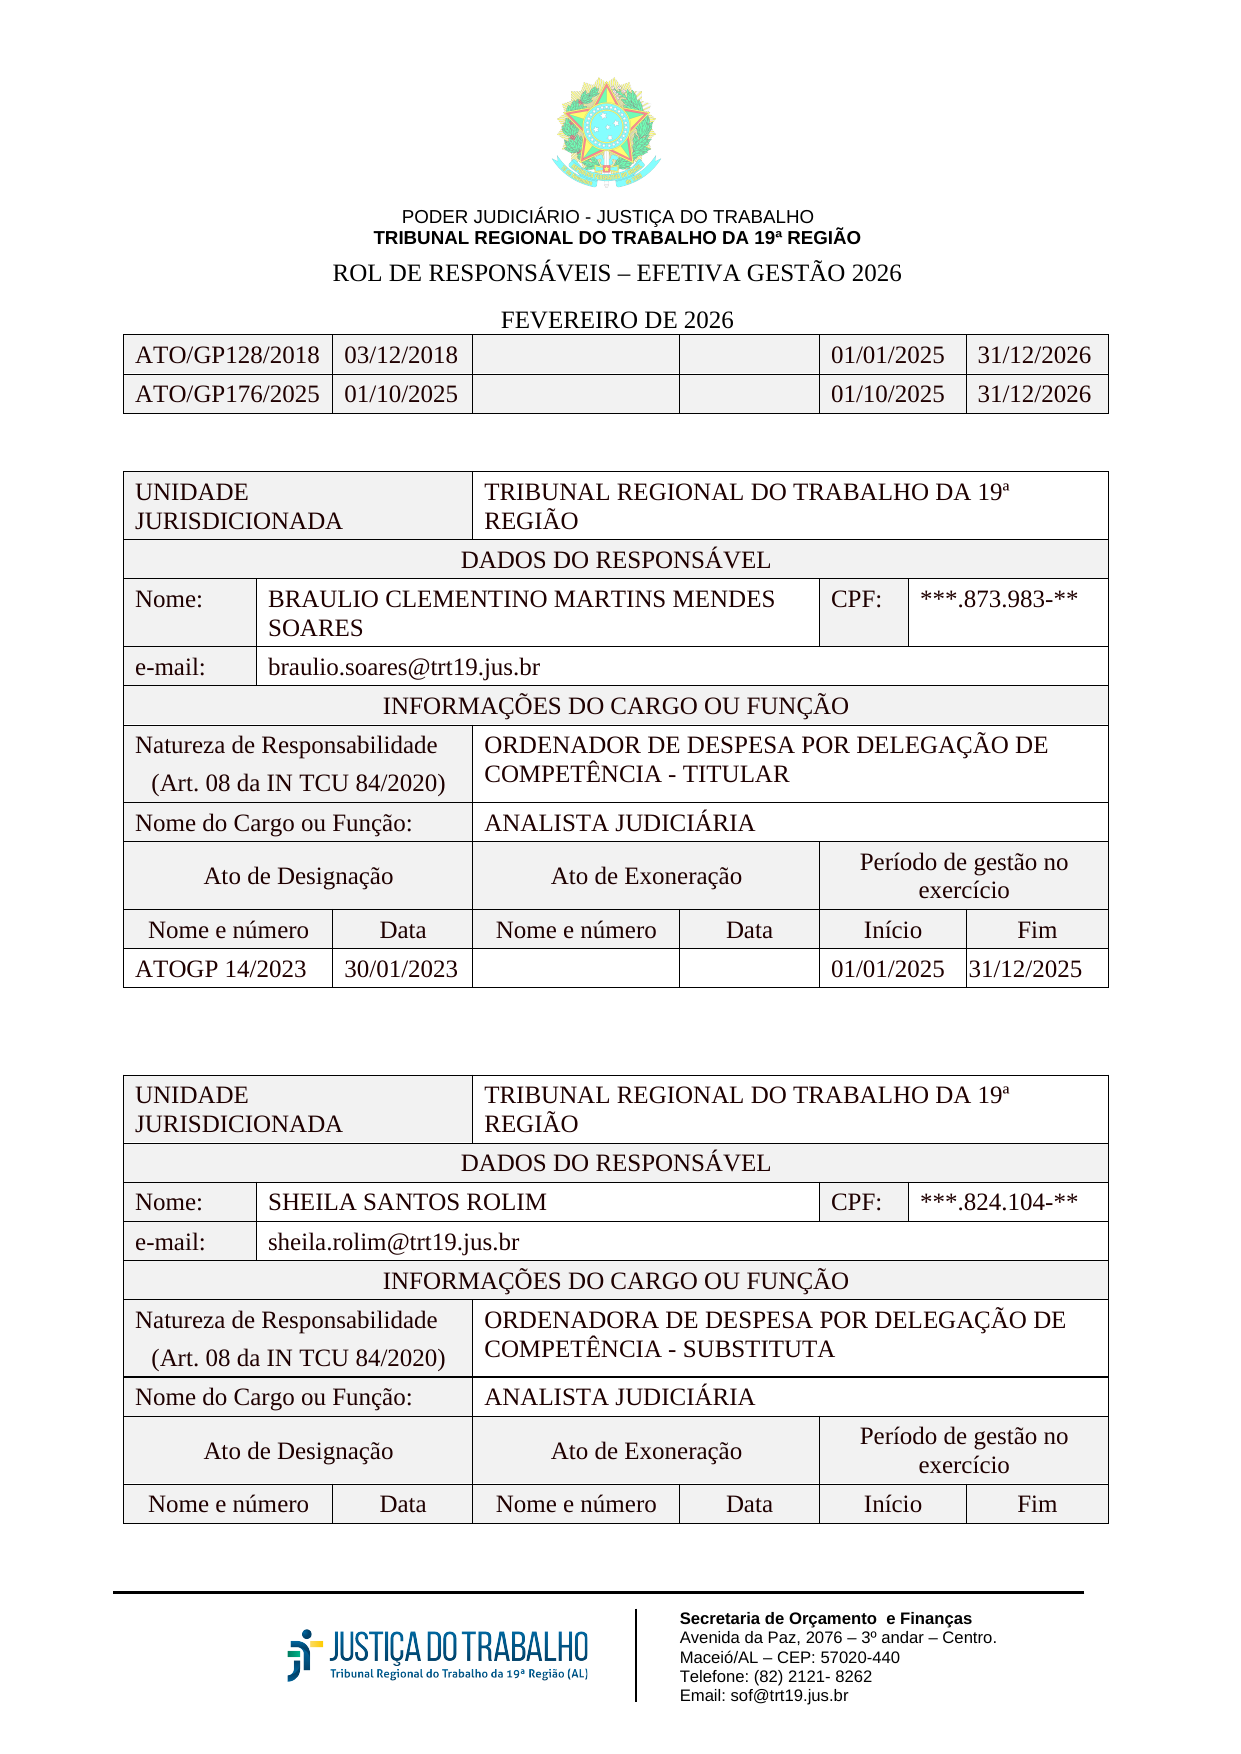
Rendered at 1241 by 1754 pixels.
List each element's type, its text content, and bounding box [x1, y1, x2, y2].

table_cell 03/12/2018 [333, 335, 472, 373]
table_cell 31/12/2025 [967, 949, 1108, 987]
table_cell Nome e número [124, 910, 332, 948]
table_cell 01/01/2025 [820, 335, 966, 373]
table_header UNIDADE JURISDICIONADA [124, 1076, 472, 1142]
table_cell ***.824.104-** [909, 1183, 1108, 1221]
table_cell e-mail: [124, 1222, 256, 1260]
table_cell braulio.soares@trt19.jus.br [257, 647, 1108, 685]
table_cell [473, 335, 679, 373]
table_cell ORDENADOR DE DESPESA POR DELEGAÇÃO DE COMPETÊNCIA - TITULAR [473, 726, 1108, 802]
table_cell CPF: [820, 579, 908, 646]
table_cell CPF: [820, 1183, 908, 1221]
table_cell ATOGP 14/2023 [124, 949, 332, 987]
table_cell ***.873.983-** [909, 579, 1108, 646]
table_cell Nome do Cargo ou Função: [124, 803, 472, 841]
table_cell Natureza de Responsabilidade (Art. 08 da IN TCU 84/2020) [124, 1300, 472, 1376]
table_cell [680, 375, 819, 413]
table_cell Ato de Exoneração [473, 1417, 819, 1483]
table_cell 01/01/2025 [820, 949, 966, 987]
table_cell ATO/GP176/2025 [124, 375, 332, 413]
table_cell Ato de Designação [124, 842, 472, 909]
table_cell Natureza de Responsabilidade (Art. 08 da IN TCU 84/2020) [124, 726, 472, 802]
table_cell INFORMAÇÕES DO CARGO OU FUNÇÃO [124, 686, 1108, 724]
table_cell [680, 335, 819, 373]
table_cell Nome e número [473, 910, 679, 948]
table_cell Nome: [124, 579, 256, 646]
table_cell ORDENADORA DE DESPESA POR DELEGAÇÃO DE COMPETÊNCIA - SUBSTITUTA [473, 1300, 1108, 1376]
table_cell Fim [967, 910, 1108, 948]
table_cell Nome e número [473, 1485, 679, 1523]
table_cell [680, 949, 819, 987]
table_cell 31/12/2026 [967, 335, 1108, 373]
table_cell [473, 375, 679, 413]
table_cell Fim [967, 1485, 1108, 1523]
table_cell DADOS DO RESPONSÁVEL [124, 540, 1108, 578]
table_cell ANALISTA JUDICIÁRIA [473, 803, 1108, 841]
table_cell INFORMAÇÕES DO CARGO OU FUNÇÃO [124, 1261, 1108, 1299]
table_cell Nome: [124, 1183, 256, 1221]
table_cell Período de gestão no exercício [820, 1417, 1108, 1483]
table_header TRIBUNAL REGIONAL DO TRABALHO DA 19ª REGIÃO [473, 1076, 1108, 1142]
table_cell ANALISTA JUDICIÁRIA [473, 1378, 1108, 1416]
table_cell BRAULIO CLEMENTINO MARTINS MENDES SOARES [257, 579, 819, 646]
table_cell Início [820, 1485, 966, 1523]
table_cell ATO/GP128/2018 [124, 335, 332, 373]
table_cell Período de gestão no exercício [820, 842, 1108, 909]
table_header TRIBUNAL REGIONAL DO TRABALHO DA 19ª REGIÃO [473, 472, 1108, 539]
table_cell Nome do Cargo ou Função: [124, 1378, 472, 1416]
table_cell Nome e número [124, 1485, 332, 1523]
table_cell Data [333, 910, 472, 948]
table_cell Ato de Exoneração [473, 842, 819, 909]
table_cell SHEILA SANTOS ROLIM [257, 1183, 819, 1221]
table_cell [473, 949, 679, 987]
table_cell Ato de Designação [124, 1417, 472, 1483]
table_cell Início [820, 910, 966, 948]
table_cell DADOS DO RESPONSÁVEL [124, 1144, 1108, 1182]
table_cell Data [333, 1485, 472, 1523]
table_cell 01/10/2025 [820, 375, 966, 413]
table_cell 31/12/2026 [967, 375, 1108, 413]
table_cell Data [680, 910, 819, 948]
table_cell Data [680, 1485, 819, 1523]
table_cell sheila.rolim@trt19.jus.br [257, 1222, 1108, 1260]
table_cell e-mail: [124, 647, 256, 685]
table_cell 30/01/2023 [333, 949, 472, 987]
table_header UNIDADE JURISDICIONADA [124, 472, 472, 539]
table_cell 01/10/2025 [333, 375, 472, 413]
